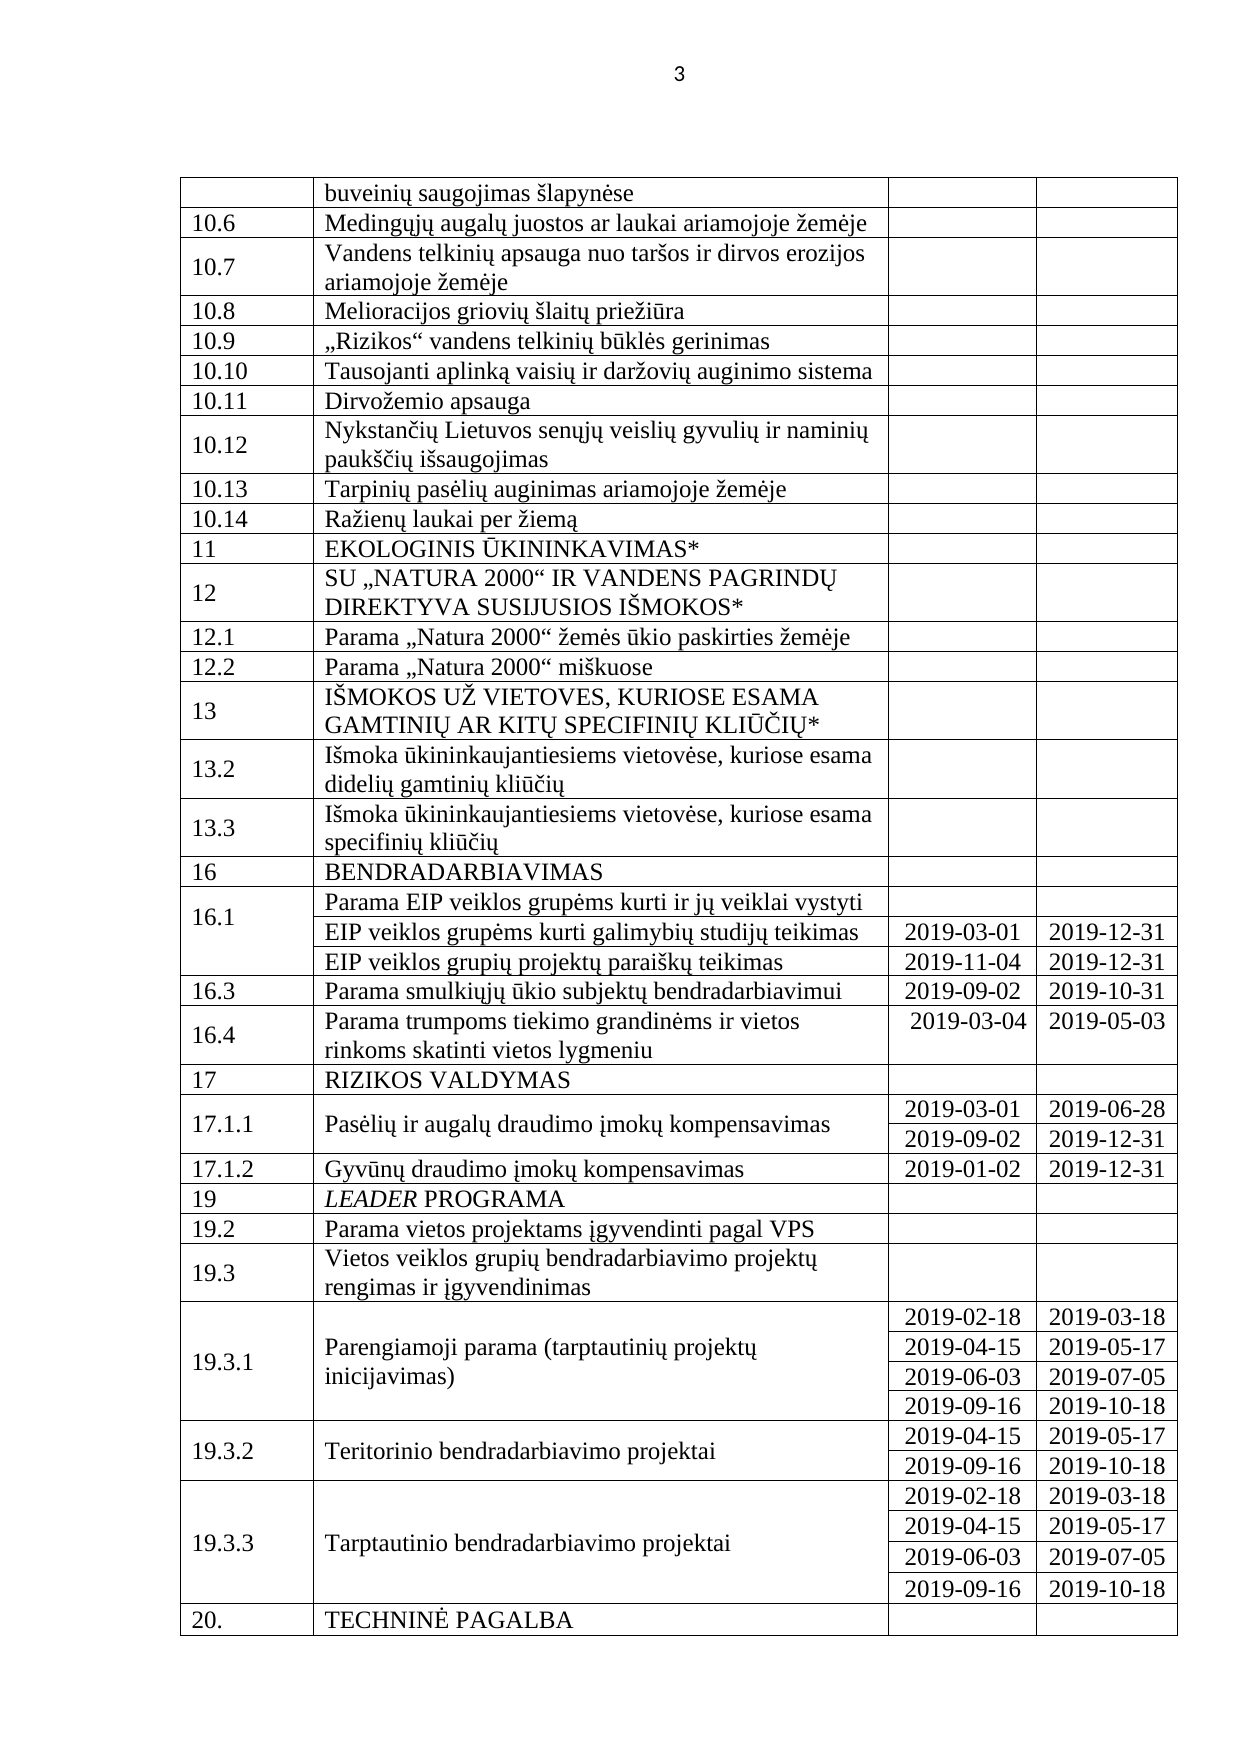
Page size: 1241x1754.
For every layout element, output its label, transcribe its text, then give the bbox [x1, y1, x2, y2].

table_cell 16.4 [181, 1006, 313, 1064]
table_cell 2019-10-18 [1037, 1451, 1177, 1480]
table_cell 10.11 [181, 386, 313, 414]
table_cell Gyvūnų draudimo įmokų kompensavimas [314, 1154, 888, 1183]
table_cell 2019-12-31 [1037, 1154, 1177, 1183]
table_cell 12 [181, 564, 313, 621]
table_cell 10.10 [181, 356, 313, 385]
table_cell Parama trumpoms tiekimo grandinėms ir vietos rinkoms skatinti vietos lygmeniu [314, 1006, 888, 1064]
table_cell [1037, 356, 1177, 385]
table_cell 2019-05-17 [1037, 1332, 1177, 1361]
table_cell 13.3 [181, 799, 313, 856]
table_cell 13.2 [181, 740, 313, 798]
table_cell [889, 652, 1036, 681]
table_cell Pasėlių ir augalų draudimo įmokų kompensavimas [314, 1095, 888, 1153]
table_cell [1037, 857, 1177, 886]
table_cell Nykstančių Lietuvos senųjų veislių gyvulių ir naminių paukščių išsaugojimas [314, 416, 888, 473]
table_cell 2019-09-16 [889, 1573, 1036, 1603]
table_cell Medingųjų augalų juostos ar laukai ariamojoje žemėje [314, 208, 888, 237]
table_cell 2019-05-17 [1037, 1421, 1177, 1450]
table_cell 10.7 [181, 238, 313, 295]
table_cell Melioracijos griovių šlaitų priežiūra [314, 296, 888, 325]
table_cell 2019-02-18 [889, 1481, 1036, 1509]
table_cell 2019-03-04 [889, 1006, 1036, 1064]
table_cell 10.9 [181, 326, 313, 355]
table_cell 17.1.1 [181, 1095, 313, 1153]
table_cell 2019-12-31 [1037, 1124, 1177, 1153]
table_cell Teritorinio bendradarbiavimo projektai [314, 1421, 888, 1480]
table_cell [181, 178, 313, 207]
table_cell 19 [181, 1184, 313, 1213]
table_cell Tarptautinio bendradarbiavimo projektai [314, 1481, 888, 1603]
table_cell LEADER PROGRAMA [314, 1184, 888, 1213]
table_cell [889, 1184, 1036, 1213]
table_cell 2019-10-18 [1037, 1391, 1177, 1420]
table_cell 2019-03-01 [889, 1095, 1036, 1123]
table_cell 2019-07-05 [1037, 1362, 1177, 1390]
table_cell 2019-04-15 [889, 1511, 1036, 1541]
table_cell 10.12 [181, 416, 313, 473]
table_cell [1037, 238, 1177, 295]
table_cell 10.6 [181, 208, 313, 237]
table_cell 12.1 [181, 622, 313, 651]
table_cell [889, 326, 1036, 355]
table_cell Tausojanti aplinką vaisių ir daržovių auginimo sistema [314, 356, 888, 385]
table_cell [889, 386, 1036, 414]
table_cell 16.3 [181, 976, 313, 1005]
table_cell [1037, 534, 1177, 562]
table_cell [1037, 208, 1177, 237]
table_cell [889, 1244, 1036, 1301]
table_cell 2019-07-05 [1037, 1542, 1177, 1572]
table_cell EKOLOGINIS ŪKININKAVIMAS* [314, 534, 888, 562]
table_cell 2019-10-31 [1037, 976, 1177, 1005]
table_cell [1037, 887, 1177, 916]
table_cell 2019-03-18 [1037, 1481, 1177, 1509]
table_cell [889, 1065, 1036, 1093]
table_cell [1037, 504, 1177, 533]
table_cell [1037, 1214, 1177, 1242]
table_cell [889, 474, 1036, 503]
table_cell [889, 740, 1036, 798]
table_cell „Rizikos“ vandens telkinių būklės gerinimas [314, 326, 888, 355]
table_cell [1037, 1244, 1177, 1301]
table_cell 2019-01-02 [889, 1154, 1036, 1183]
table_cell 19.3.3 [181, 1481, 313, 1603]
table_cell [1037, 326, 1177, 355]
table_cell 2019-10-18 [1037, 1573, 1177, 1603]
table_cell IŠMOKOS UŽ VIETOVES, KURIOSE ESAMA GAMTINIŲ AR KITŲ SPECIFINIŲ KLIŪČIŲ* [314, 682, 888, 739]
table_cell 2019-06-03 [889, 1542, 1036, 1572]
table_cell 16.1 [181, 887, 313, 975]
table_cell 2019-03-01 [889, 917, 1036, 946]
table_cell Ražienų laukai per žiemą [314, 504, 888, 533]
table_cell Parama smulkiųjų ūkio subjektų bendradarbiavimui [314, 976, 888, 1005]
table_cell [1037, 622, 1177, 651]
table_cell Parama „Natura 2000“ miškuose [314, 652, 888, 681]
table_cell Parama „Natura 2000“ žemės ūkio paskirties žemėje [314, 622, 888, 651]
table_cell [889, 238, 1036, 295]
table_cell 2019-09-02 [889, 976, 1036, 1005]
table_cell [889, 564, 1036, 621]
table_cell 10.13 [181, 474, 313, 503]
table_cell 2019-09-16 [889, 1451, 1036, 1480]
table_cell [889, 1214, 1036, 1242]
table_cell [889, 857, 1036, 886]
table_cell [889, 178, 1036, 207]
table_cell 2019-05-03 [1037, 1006, 1177, 1064]
table_cell 19.2 [181, 1214, 313, 1242]
table_cell SU „NATURA 2000“ IR VANDENS PAGRINDŲ DIREKTYVA SUSIJUSIOS IŠMOKOS* [314, 564, 888, 621]
table_cell 2019-05-17 [1037, 1511, 1177, 1541]
table_cell 12.2 [181, 652, 313, 681]
table_cell 2019-11-04 [889, 947, 1036, 975]
table_cell buveinių saugojimas šlapynėse [314, 178, 888, 207]
table_cell BENDRADARBIAVIMAS [314, 857, 888, 886]
table_cell 2019-03-18 [1037, 1302, 1177, 1331]
table_cell 19.3 [181, 1244, 313, 1301]
table_cell 17 [181, 1065, 313, 1093]
table_cell [1037, 474, 1177, 503]
table_cell 2019-12-31 [1037, 947, 1177, 975]
table_cell [889, 416, 1036, 473]
table_cell Parama EIP veiklos grupėms kurti ir jų veiklai vystyti [314, 887, 888, 916]
table_cell [1037, 178, 1177, 207]
table_cell [1037, 1065, 1177, 1093]
table_cell [889, 504, 1036, 533]
table_cell Tarpinių pasėlių auginimas ariamojoje žemėje [314, 474, 888, 503]
table_cell [1037, 296, 1177, 325]
table_cell Parama vietos projektams įgyvendinti pagal VPS [314, 1214, 888, 1242]
table_cell EIP veiklos grupių projektų paraiškų teikimas [314, 947, 888, 975]
table_cell 2019-09-02 [889, 1124, 1036, 1153]
table_cell Parengiamoji parama (tarptautinių projektų inicijavimas) [314, 1302, 888, 1420]
table_cell [1037, 386, 1177, 414]
table_cell [889, 682, 1036, 739]
table_cell 2019-12-31 [1037, 917, 1177, 946]
table_cell Vandens telkinių apsauga nuo taršos ir dirvos erozijos ariamojoje žemėje [314, 238, 888, 295]
table_cell 2019-06-03 [889, 1362, 1036, 1390]
table_cell [1037, 1184, 1177, 1213]
table_cell 10.8 [181, 296, 313, 325]
table_cell [889, 1604, 1036, 1634]
table_cell 19.3.1 [181, 1302, 313, 1420]
table_cell 2019-09-16 [889, 1391, 1036, 1420]
table_cell 19.3.2 [181, 1421, 313, 1480]
table_cell [1037, 564, 1177, 621]
table_cell 10.14 [181, 504, 313, 533]
table_cell 2019-04-15 [889, 1421, 1036, 1450]
table_cell 2019-06-28 [1037, 1095, 1177, 1123]
table_cell [889, 296, 1036, 325]
table_cell [1037, 799, 1177, 856]
table_cell [1037, 416, 1177, 473]
table_cell Išmoka ūkininkaujantiesiems vietovėse, kuriose esama didelių gamtinių kliūčių [314, 740, 888, 798]
table_cell [1037, 652, 1177, 681]
table_cell 17.1.2 [181, 1154, 313, 1183]
table_cell [889, 622, 1036, 651]
table_cell 13 [181, 682, 313, 739]
table_cell [889, 356, 1036, 385]
table_cell RIZIKOS VALDYMAS [314, 1065, 888, 1093]
table_cell [1037, 1604, 1177, 1634]
table_cell [889, 534, 1036, 562]
table_cell TECHNINĖ PAGALBA [314, 1604, 888, 1634]
table_cell [889, 799, 1036, 856]
table_cell [1037, 740, 1177, 798]
table_cell Vietos veiklos grupių bendradarbiavimo projektų rengimas ir įgyvendinimas [314, 1244, 888, 1301]
table_cell 11 [181, 534, 313, 562]
table_cell [889, 887, 1036, 916]
table_cell EIP veiklos grupėms kurti galimybių studijų teikimas [314, 917, 888, 946]
table_cell [889, 208, 1036, 237]
table_cell Dirvožemio apsauga [314, 386, 888, 414]
table_cell 2019-02-18 [889, 1302, 1036, 1331]
table_cell 16 [181, 857, 313, 886]
table_cell 2019-04-15 [889, 1332, 1036, 1361]
table_cell 20. [181, 1604, 313, 1634]
table_cell [1037, 682, 1177, 739]
table_cell Išmoka ūkininkaujantiesiems vietovėse, kuriose esama specifinių kliūčių [314, 799, 888, 856]
